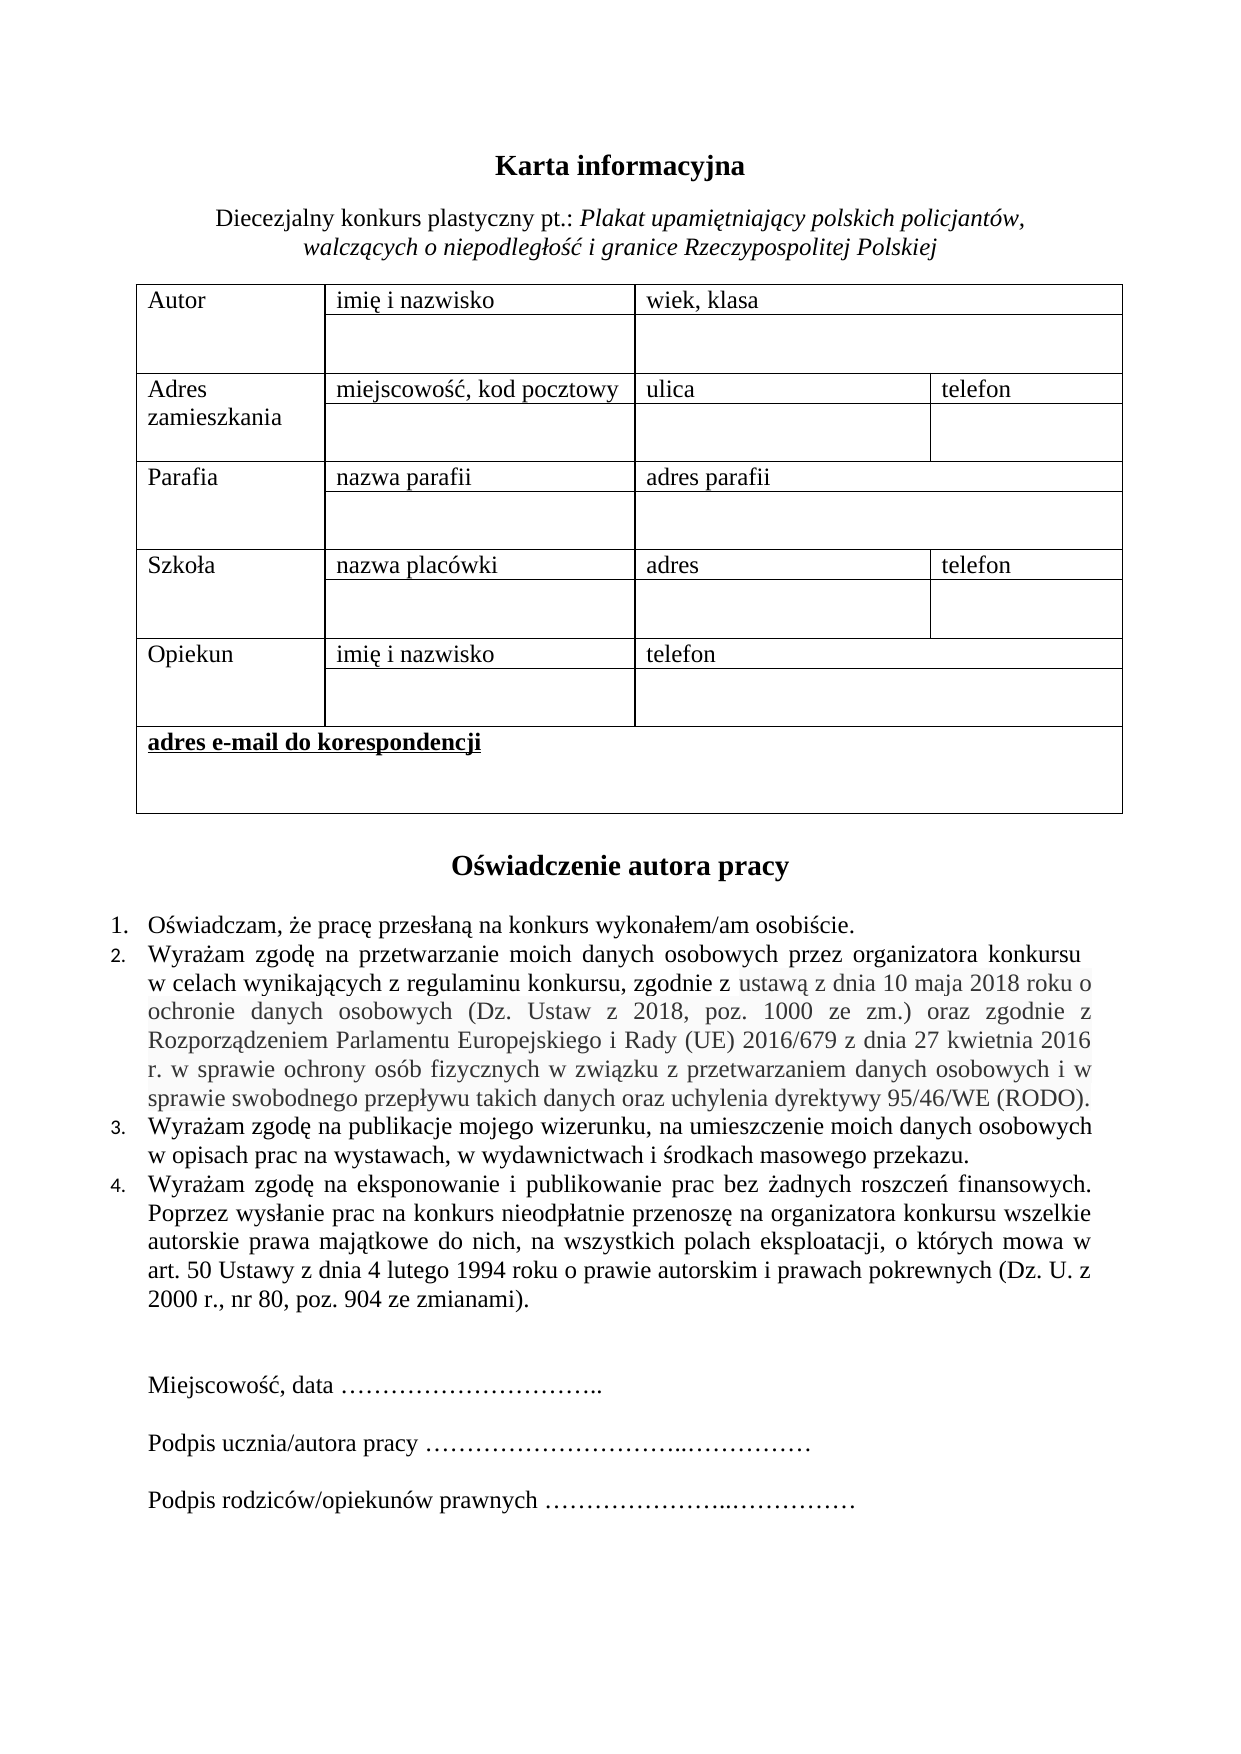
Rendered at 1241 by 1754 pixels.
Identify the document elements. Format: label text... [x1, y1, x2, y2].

table_cell [326, 580, 634, 638]
table_cell [326, 492, 634, 549]
table_header Autor [137, 285, 324, 373]
table_cell Opiekun [137, 639, 324, 726]
table_cell adres e-mail do korespondencji [137, 727, 1122, 813]
list Wyrażam zgodę na eksponowanie i publikowanie prac bez żadnych roszczeń finansowych. Poprzez wysłanie prac na konkurs nieodpłatnie przenoszę na organizatora konkursu wszelkie autorskie prawa majątkowe do nich, na wszystkich polach eksploatacji, o których mowa w art. 50 Ustawy z dnia 4 lutego 1994 roku o prawie autorskim i prawach pokrewnych (Dz. U. z 2000 r., nr 80, poz. 904 ze zmianami). [110, 1169, 1092, 1313]
text Karta informacyjna [148, 148, 1092, 181]
table_cell telefon [931, 374, 1122, 402]
text Miejscowość, data ………………………….. [148, 1370, 1092, 1399]
table_cell [326, 404, 634, 461]
table_cell [636, 669, 1122, 726]
table_cell Parafia [137, 462, 324, 549]
table_cell [326, 315, 634, 373]
table_cell [931, 580, 1122, 638]
table_cell telefon [636, 639, 1122, 667]
table_cell nazwa placówki [326, 550, 634, 579]
list Oświadczam, że pracę przesłaną na konkurs wykonałem/am osobiście. [110, 910, 1092, 939]
table_cell nazwa parafii [326, 462, 634, 491]
table_cell Adres zamieszkania [137, 374, 324, 461]
table_cell [931, 404, 1122, 461]
text Podpis ucznia/autora pracy …………………………..…………… [148, 1428, 1092, 1456]
table_cell ulica [636, 374, 930, 402]
table_cell Szkoła [137, 550, 324, 638]
text Diecezjalny konkurs plastyczny pt.: Plakat upamiętniający polskich policjantów, walczących o niepodległość i granice Rzeczypospolitej Polskiej [148, 203, 1092, 260]
text Podpis rodziców/opiekunów prawnych …………………..…………… [148, 1485, 1092, 1514]
table_cell [636, 492, 930, 549]
table_cell adres [636, 550, 930, 579]
table_cell [930, 492, 1122, 549]
table_header imię i nazwisko [326, 285, 634, 314]
table_cell imię i nazwisko [326, 639, 634, 667]
table_header wiek, klasa [636, 285, 1122, 314]
list Wyrażam zgodę na przetwarzanie moich danych osobowych przez organizatora konkursu w celach wynikających z regulaminu konkursu, zgodnie z ustawą z dnia 10 maja 2018 roku o ochronie danych osobowych (Dz. Ustaw z 2018, poz. 1000 ze zm.) oraz zgodnie z Rozporządzeniem Parlamentu Europejskiego i Rady (UE) 2016/679 z dnia 27 kwietnia 2016 r. w sprawie ochrony osób fizycznych w związku z przetwarzaniem danych osobowych i w sprawie swobodnego przepływu takich danych oraz uchylenia dyrektywy 95/46/WE (RODO). [110, 939, 1092, 1111]
table_cell telefon [931, 550, 1122, 579]
table_cell [326, 669, 634, 726]
list Wyrażam zgodę na publikacje mojego wizerunku, na umieszczenie moich danych osobowych w opisach prac na wystawach, w wydawnictwach i środkach masowego przekazu. [110, 1111, 1092, 1169]
text Oświadczenie autora pracy [148, 848, 1092, 881]
table_cell [636, 404, 930, 461]
table_cell miejscowość, kod pocztowy [326, 374, 634, 402]
table_cell adres parafii [636, 462, 930, 491]
table_cell [636, 580, 930, 638]
table_cell [636, 315, 1122, 373]
table_cell [930, 462, 1122, 491]
